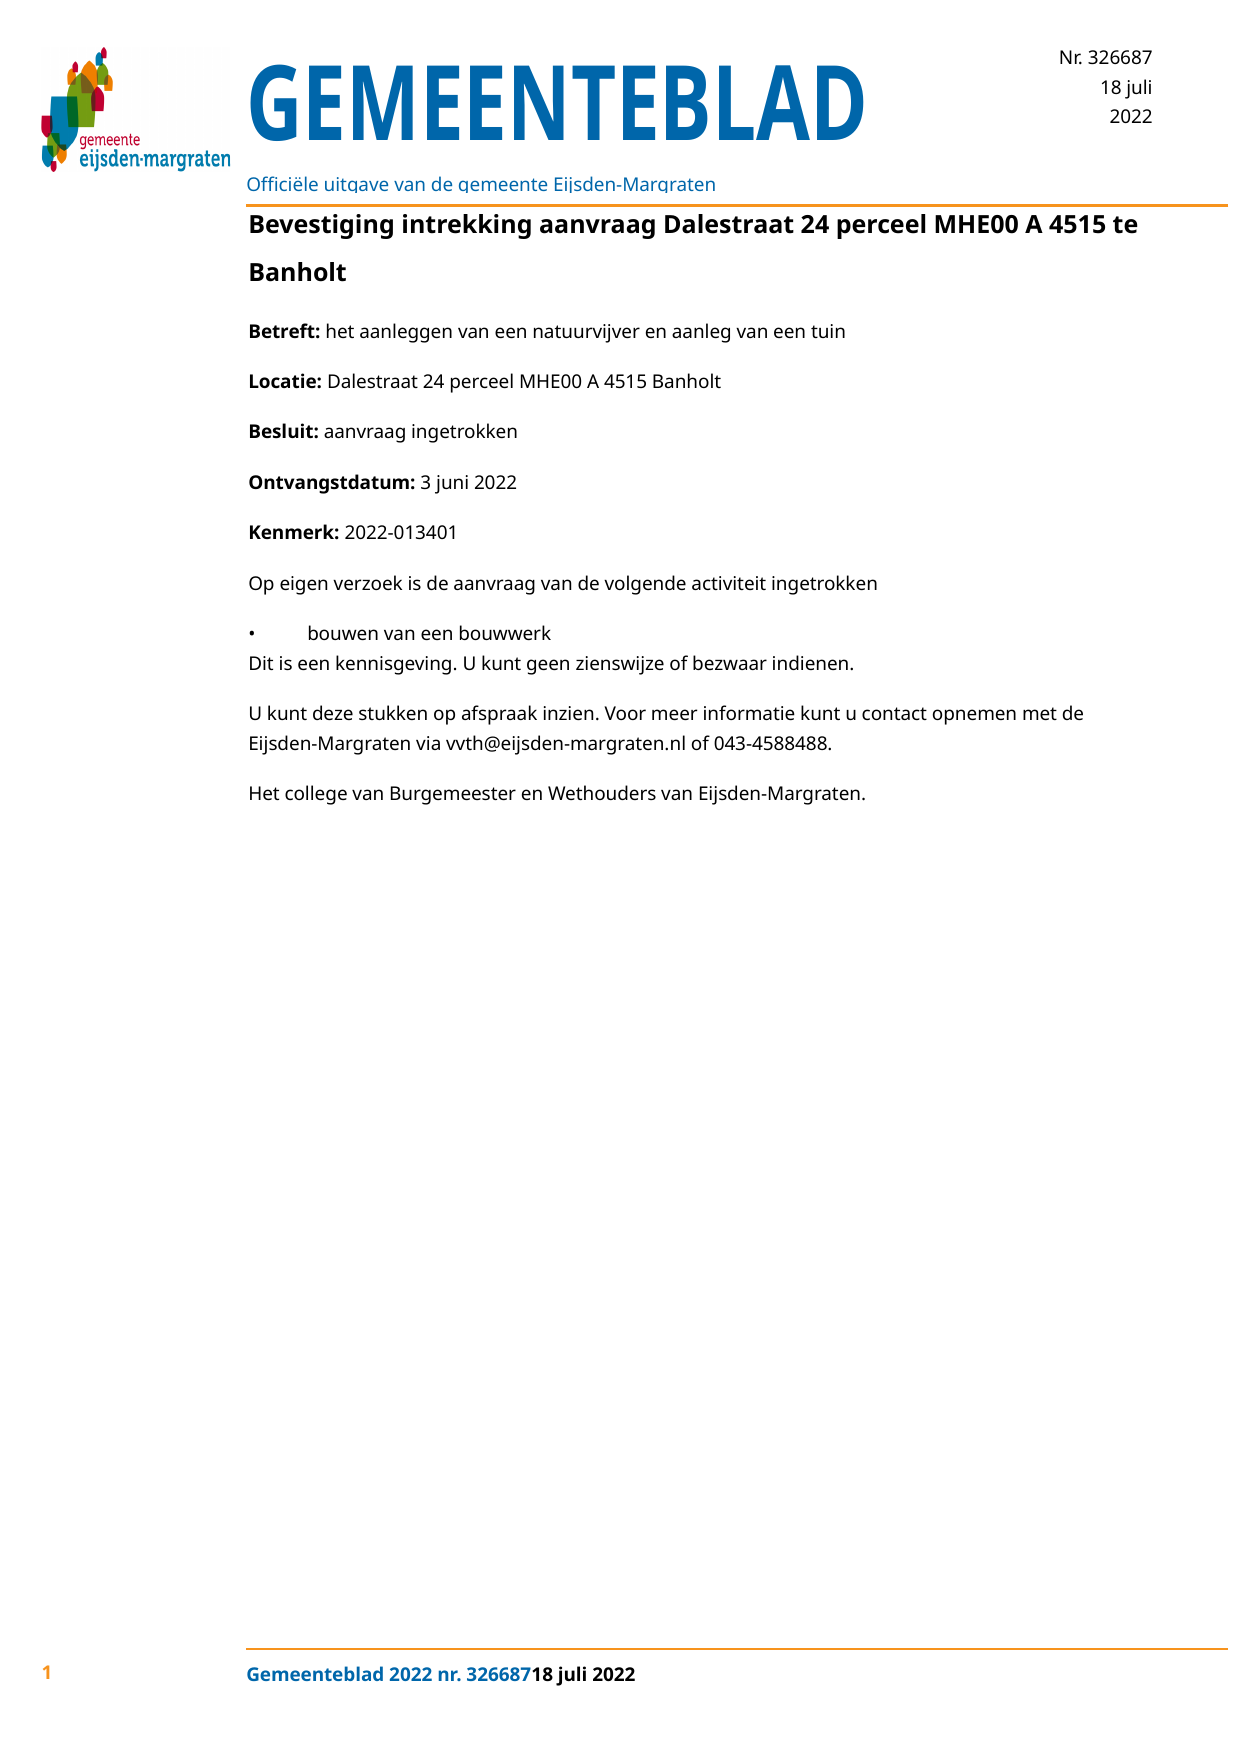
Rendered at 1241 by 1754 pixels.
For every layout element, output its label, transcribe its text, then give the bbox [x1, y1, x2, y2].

text U kunt deze stukken op afspraak inzien. Voor meer informatie kunt u contact opnemen met de Eijsden-Margraten via vvth@eijsden-margraten.nl of 043-4588488. [248, 700, 1152, 756]
picture [41, 47, 231, 172]
text Besluit: aanvraag ingetrokken [248, 419, 1152, 444]
text Het college van Burgemeester en Wethouders van Eijsden-Margraten. [248, 780, 1152, 806]
text Bevestiging intrekking aanvraag Dalestraat 24 perceel MHE00 A 4515 te Banholt [248, 207, 1152, 288]
text Kenmerk: 2022-013401 [248, 519, 1152, 545]
text Betreft: het aanleggen van een natuurvijver en aanleg van een tuin [248, 318, 1152, 344]
text Ontvangstdatum: 3 juni 2022 [248, 469, 1152, 495]
text Locatie: Dalestraat 24 perceel MHE00 A 4515 Banholt [248, 368, 1152, 394]
list bouwen van een bouwwerk [248, 620, 1152, 646]
text Dit is een kennisgeving. U kunt geen zienswijze of bezwaar indienen. [248, 650, 1152, 676]
text Op eigen verzoek is de aanvraag van de volgende activiteit ingetrokken [248, 570, 1152, 596]
